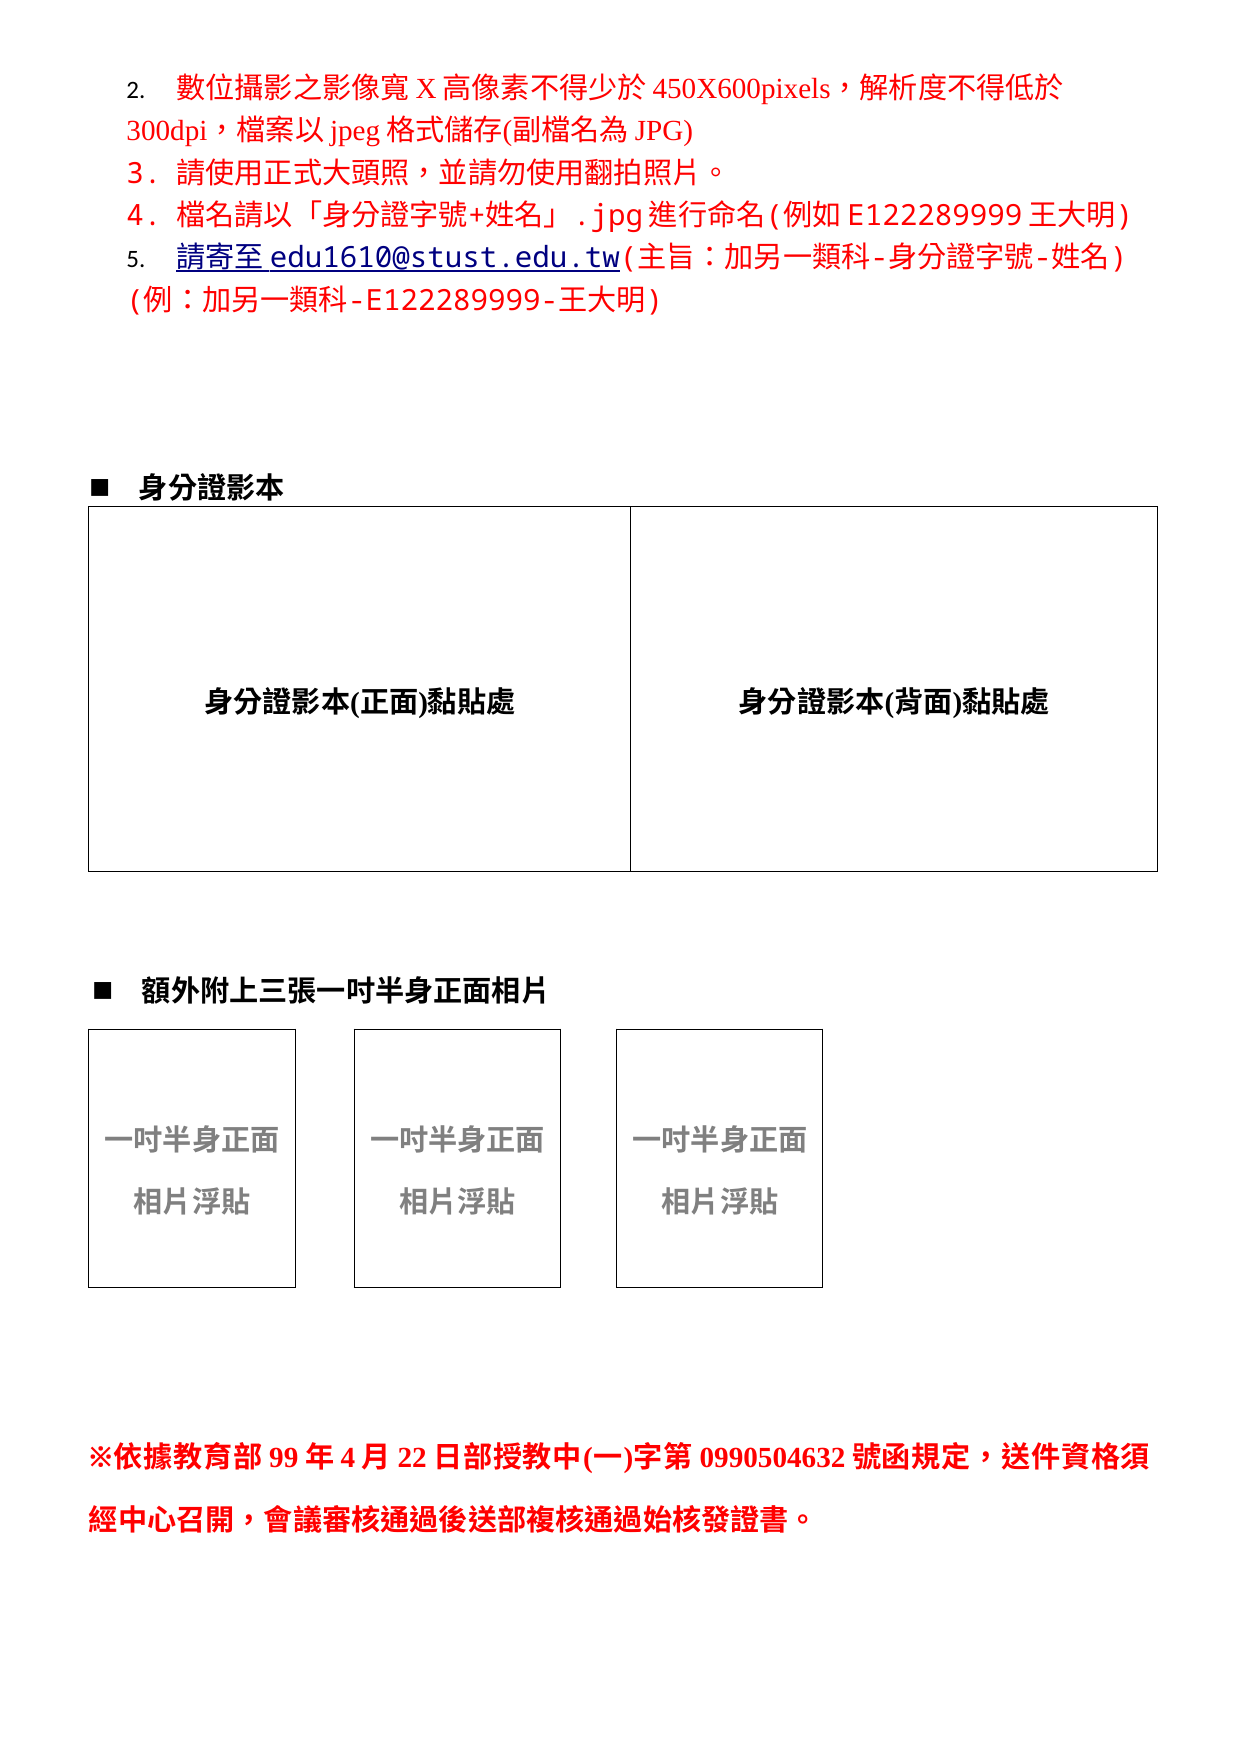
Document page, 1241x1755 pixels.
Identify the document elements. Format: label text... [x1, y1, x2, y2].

list 請寄至edu1610@stust.edu.tw(主旨：加另一類科-身分證字號-姓名)(例：加另一類科-E122289999-王大明) [126, 234, 1152, 319]
list 檔名請以「身分證字號+姓名」.jpg進行命名(例如E122289999王大明) [126, 192, 1152, 234]
table_cell [823, 1029, 1157, 1287]
table_cell 一吋半身正面相片浮貼 [617, 1030, 822, 1287]
table_cell [561, 1029, 616, 1287]
table_header 身分證影本(背面)黏貼處 [631, 507, 1157, 871]
text ※依據教育部99年4月22日部授教中(一)字第0990504632號函規定，送件資格須經中心召開，會議審核通過後送部複核通過始核發證書。 [89, 1413, 1152, 1538]
table_cell 額外附上三張一吋半身正面相片 [89, 872, 1157, 1028]
list 數位攝影之影像寬X高像素不得少於450X600pixels，解析度不得低於300dpi，檔案以jpeg格式儲存(副檔名為JPG) [126, 64, 1152, 149]
table_header 身分證影本(正面)黏貼處 [89, 507, 630, 871]
list 請使用正式大頭照，並請勿使用翻拍照片。 [126, 149, 1152, 192]
table_cell [296, 1029, 354, 1287]
list 身分證影本 [89, 444, 1152, 506]
table_cell 一吋半身正面相片浮貼 [355, 1030, 560, 1287]
table_cell 一吋半身正面相片浮貼 [89, 1030, 295, 1287]
